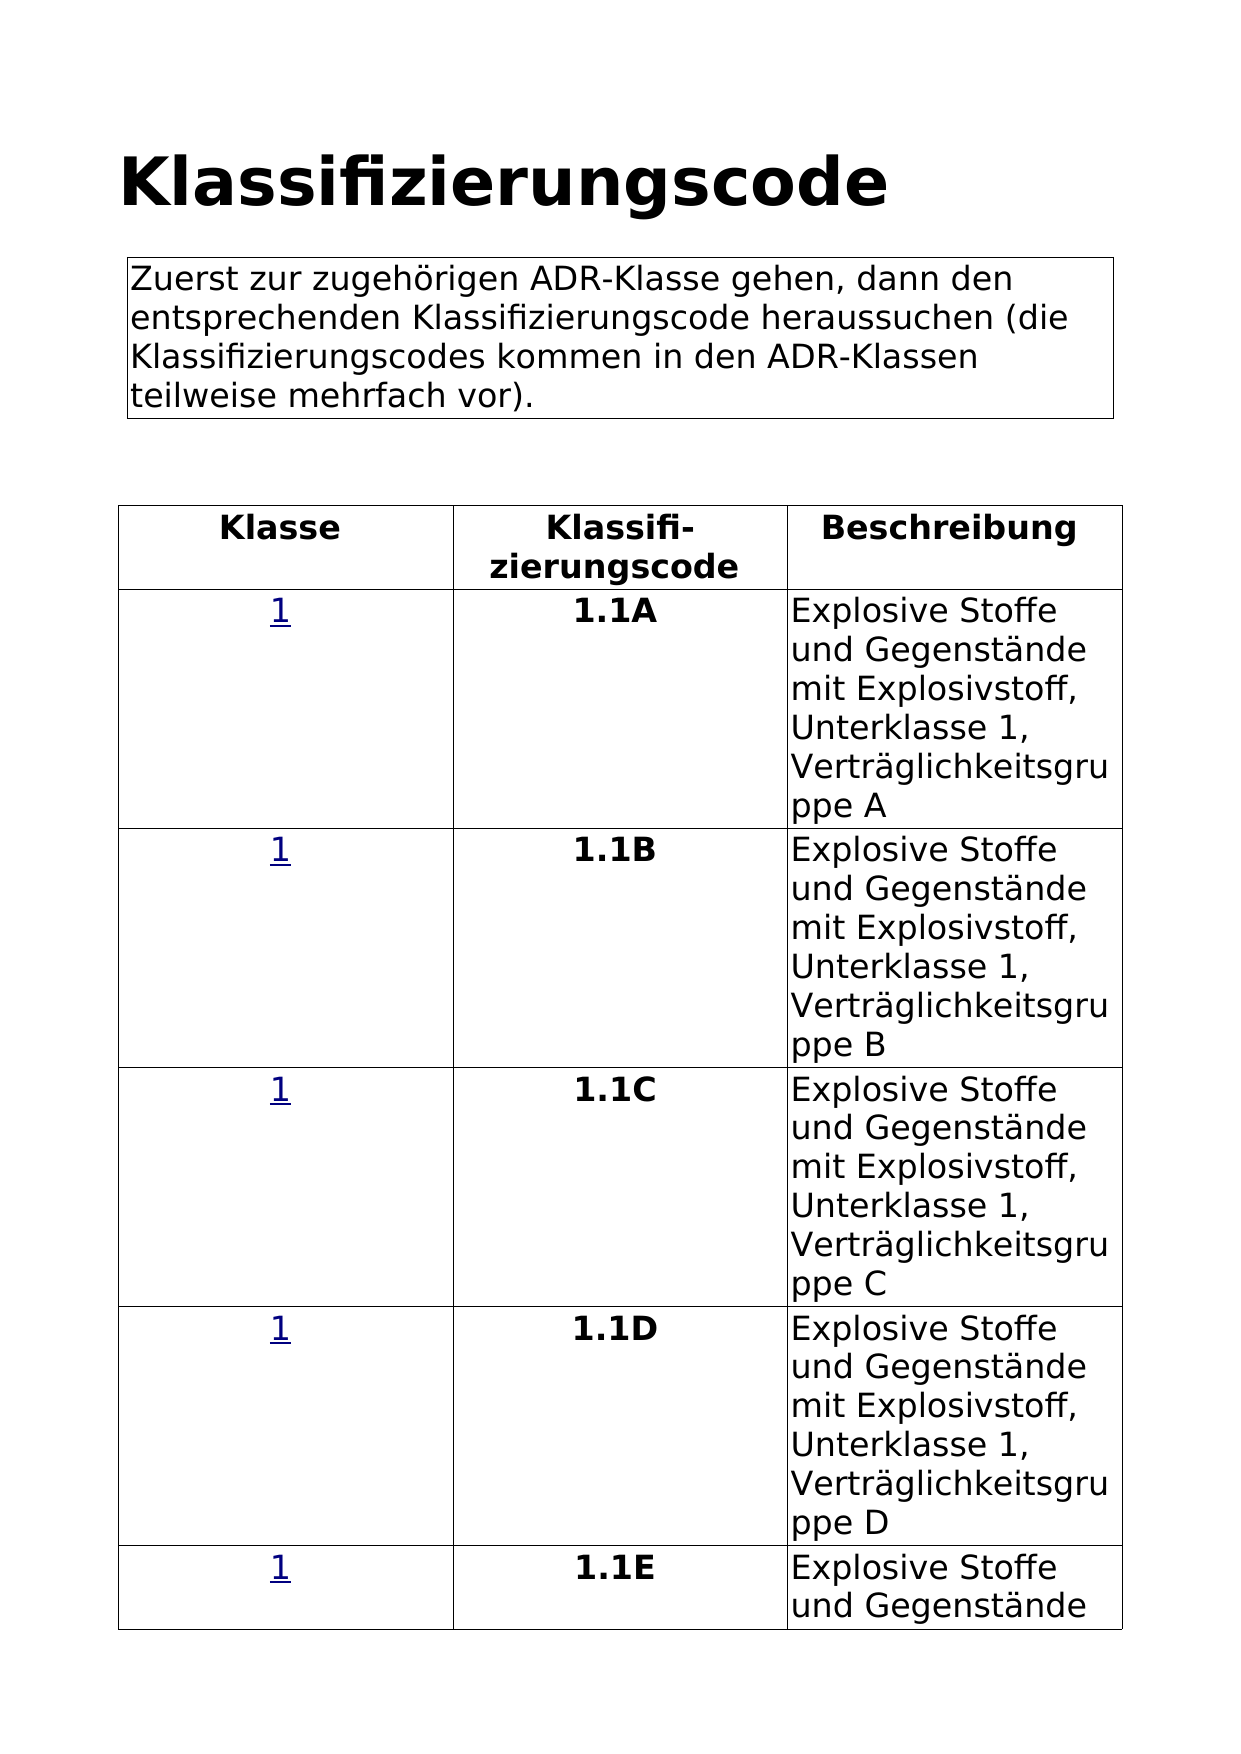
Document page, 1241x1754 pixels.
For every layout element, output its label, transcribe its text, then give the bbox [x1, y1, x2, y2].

table_cell Explosive Stoffe und Gegenstände [788, 1546, 1122, 1629]
table_cell 1.1A [454, 590, 787, 828]
table_cell 1.1E [454, 1546, 787, 1629]
table_cell 1 [119, 829, 453, 1067]
table_header Klasse [119, 506, 453, 589]
table_header Beschreibung [788, 506, 1122, 589]
table_cell Explosive Stoffe und Gegenstände mit Explosivstoff, Unterklasse 1, Verträglichkeitsgruppe B [788, 829, 1122, 1067]
table_header Zuerst zur zugehörigen ADR-Klasse gehen, dann den entsprechenden Klassifizierungscode heraussuchen (die Klassifizierungscodes kommen in den ADR-Klassen teilweise mehrfach vor). [128, 258, 1113, 418]
table_cell 1.1D [454, 1307, 787, 1545]
table_cell 1 [119, 1068, 453, 1306]
subtitle Klassifizierungscode [118, 143, 1122, 221]
table_cell 1.1B [454, 829, 787, 1067]
table_cell 1.1C [454, 1068, 787, 1306]
table_cell 1 [119, 1546, 453, 1629]
table_cell Explosive Stoffe und Gegenstände mit Explosivstoff, Unterklasse 1, Verträglichkeitsgruppe A [788, 590, 1122, 828]
table_cell 1 [119, 1307, 453, 1545]
table_cell Explosive Stoffe und Gegenstände mit Explosivstoff, Unterklasse 1, Verträglichkeitsgruppe C [788, 1068, 1122, 1306]
table_cell 1 [119, 590, 453, 828]
table_cell Explosive Stoffe und Gegenstände mit Explosivstoff, Unterklasse 1, Verträglichkeitsgruppe D [788, 1307, 1122, 1545]
table_header Klassifi- zierungscode [454, 506, 787, 589]
